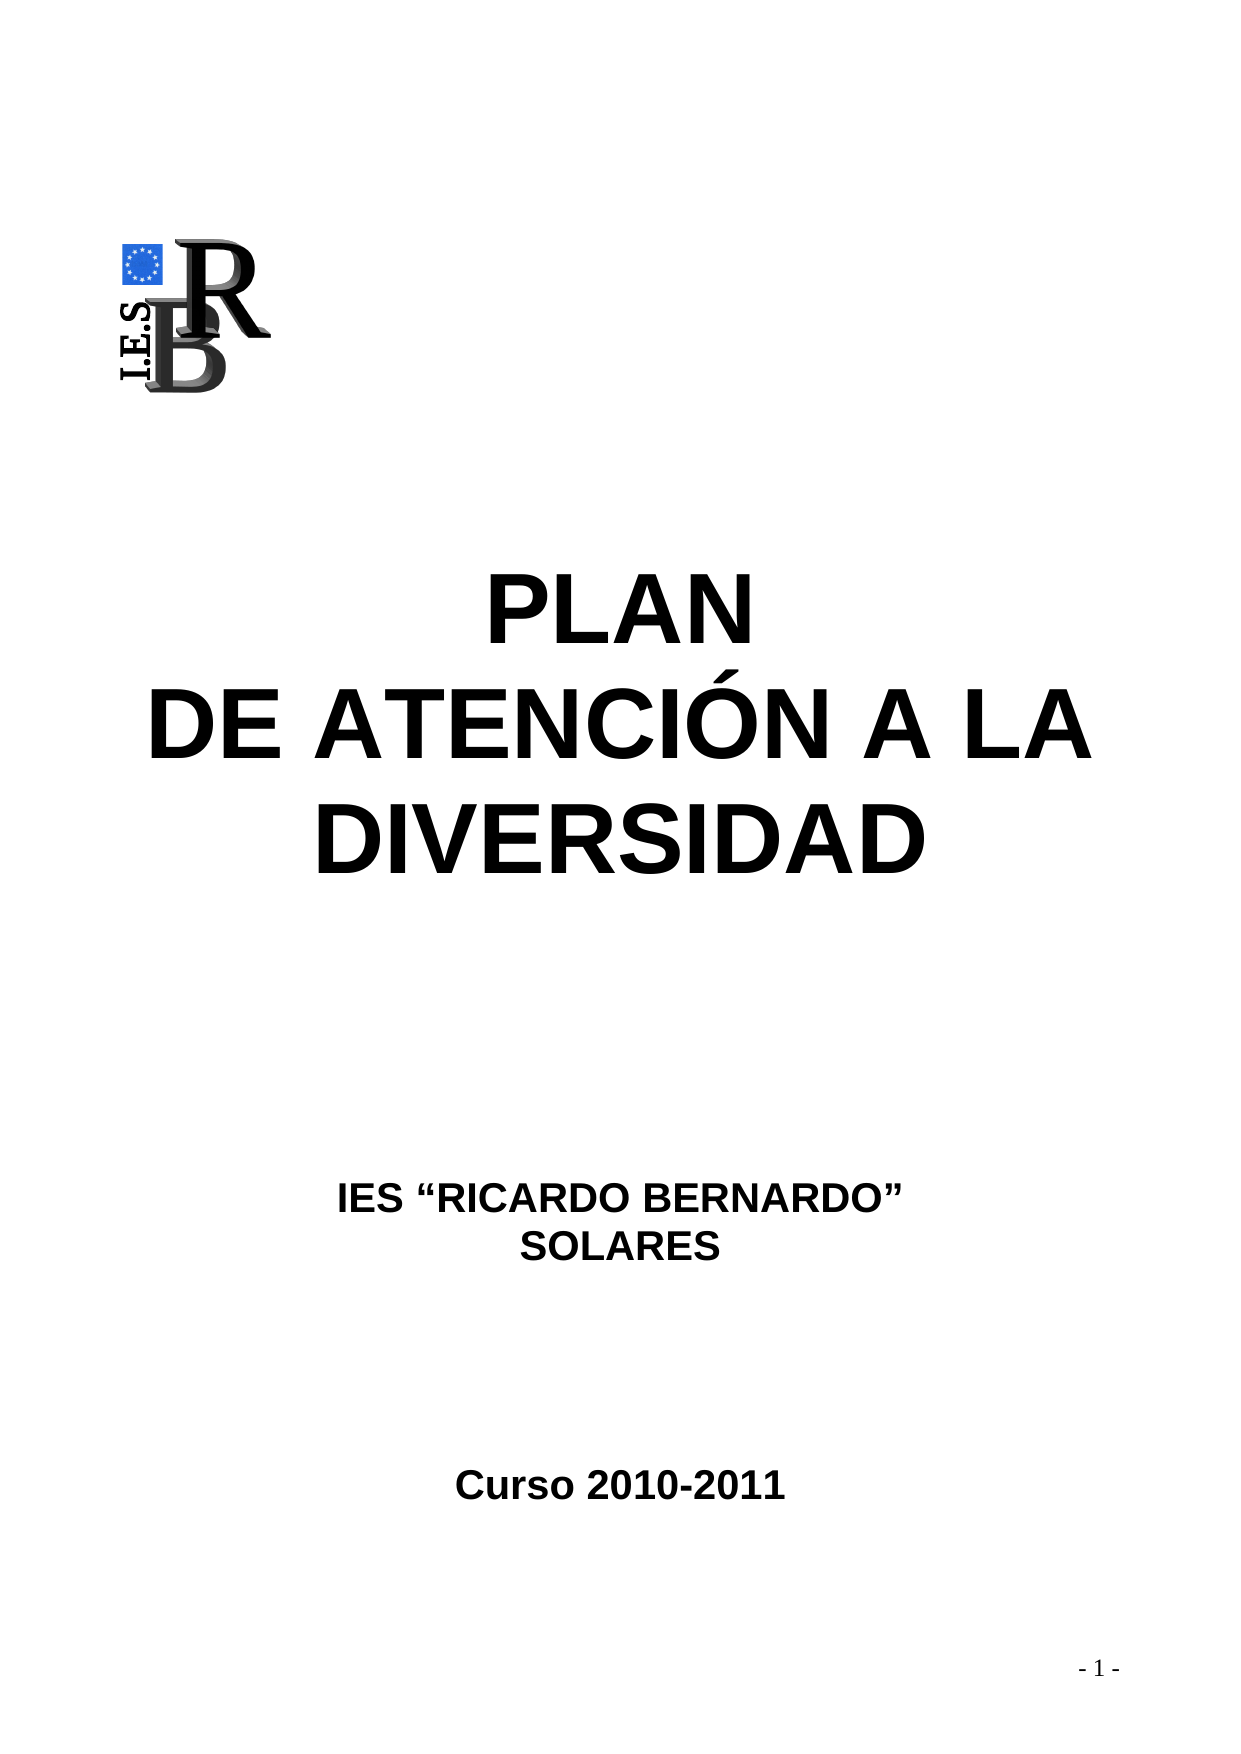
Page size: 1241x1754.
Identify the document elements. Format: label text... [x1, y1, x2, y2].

text SOLARES [118, 1221, 1122, 1269]
text IES “RICARDO BERNARDO” [118, 1173, 1122, 1221]
text PLAN [118, 550, 1122, 665]
text Curso 2010-2011 [118, 1461, 1122, 1508]
text DE ATENCIÓN A LA [118, 665, 1122, 780]
text DIVERSIDAD [118, 780, 1122, 895]
